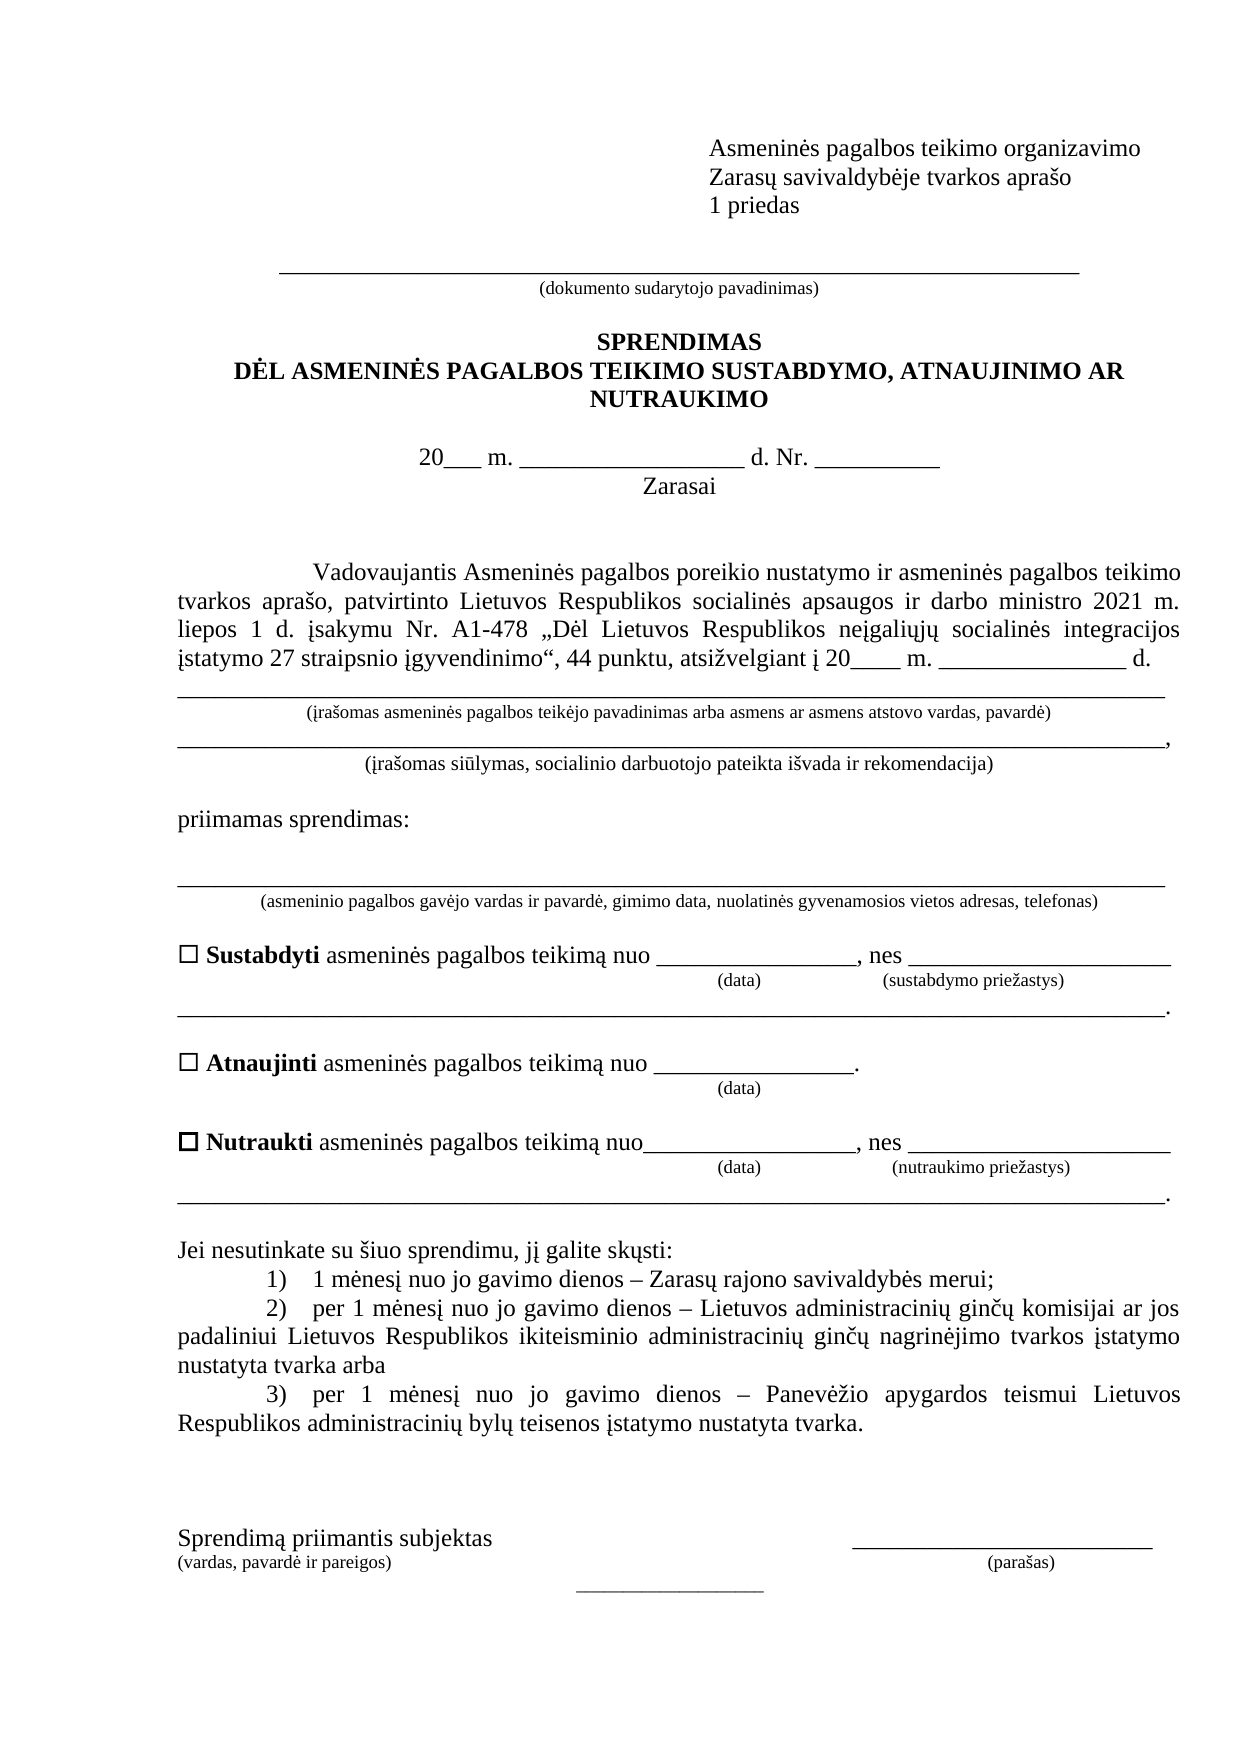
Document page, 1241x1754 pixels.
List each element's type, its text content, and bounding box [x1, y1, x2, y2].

text _______________________________________________________________________________ [177, 861, 1181, 890]
text (data) [582, 1077, 1181, 1098]
text (vardas, pavardė ir pareigos) (parašas) [177, 1551, 1181, 1573]
text (įrašomas asmeninės pagalbos teikėjo pavadinimas arba asmens ar asmens atstovo vardas, pavardė) [177, 701, 1181, 722]
text 1) 1 mėnesį nuo jo gavimo dienos – Zarasų rajono savivaldybės merui; [177, 1264, 1181, 1293]
text  Sustabdyti asmeninės pagalbos teikimą nuo ________________, nes _____________________ [177, 940, 1181, 969]
text ____________________ [177, 1573, 1181, 1594]
text Jei nesutinkate su šiuo sprendimu, jį galite skųsti: [177, 1235, 1181, 1264]
text 20___ m. __________________ d. Nr. __________ [177, 442, 1181, 471]
text (dokumento sudarytojo pavadinimas) [177, 277, 1181, 298]
text 2) per 1 mėnesį nuo jo gavimo dienos – Lietuvos administracinių ginčų komisijai ar jos padaliniui Lietuvos Respublikos ikiteisminio administracinių ginčų nagrinėjimo tvarkos įstatymo nustatyta tvarka arba [177, 1293, 1181, 1379]
text Sprendimą priimantis subjektas ________________________ [177, 1523, 1181, 1551]
text Zarasų savivaldybėje tvarkos aprašo [177, 162, 1181, 190]
text (data) (nutraukimo priežastys) [582, 1156, 1181, 1178]
text 3) per 1 mėnesį nuo jo gavimo dienos – Panevėžio apygardos teismui Lietuvos Respublikos administracinių bylų teisenos įstatymo nustatyta tvarka. [177, 1379, 1181, 1436]
text _______________________________________________________________________________, [177, 722, 1181, 751]
text 1 priedas [177, 190, 1181, 219]
text (data) (sustabdymo priežastys) [582, 969, 1181, 991]
text  Atnaujinti asmeninės pagalbos teikimą nuo ________________. [177, 1048, 1181, 1077]
text _______________________________________________________________________________. [177, 1178, 1181, 1206]
text SPRENDIMAS [177, 327, 1181, 356]
text _______________________________________________________________________________ [177, 672, 1181, 701]
text (įrašomas siūlymas, socialinio darbuotojo pateikta išvada ir rekomendacija) [177, 751, 1181, 775]
text (asmeninio pagalbos gavėjo vardas ir pavardė, gimimo data, nuolatinės gyvenamosios vietos adresas, telefonas) [177, 890, 1181, 912]
text Vadovaujantis Asmeninės pagalbos poreikio nustatymo ir asmeninės pagalbos teikimo tvarkos aprašo, patvirtinto Lietuvos Respublikos socialinės apsaugos ir darbo ministro 2021 m. liepos 1 d. įsakymu Nr. A1-478 „Dėl Lietuvos Respublikos neįgaliųjų socialinės integracijos įstatymo 27 straipsnio įgyvendinimo“, 44 punktu, atsižvelgiant į 20____ m. _______________ d. [177, 557, 1181, 672]
text priimamas sprendimas: [177, 804, 1181, 833]
text Zarasai [177, 471, 1181, 499]
text ________________________________________________________________ [177, 248, 1181, 277]
text DĖL ASMENINĖS PAGALBOS TEIKIMO SUSTABDYMO, ATNAUJINIMO AR NUTRAUKIMO [177, 356, 1181, 413]
text Asmeninės pagalbos teikimo organizavimo [177, 133, 1181, 162]
text  Nutraukti asmeninės pagalbos teikimą nuo_________________, nes _____________________ [177, 1127, 1181, 1156]
text _______________________________________________________________________________. [177, 991, 1181, 1019]
